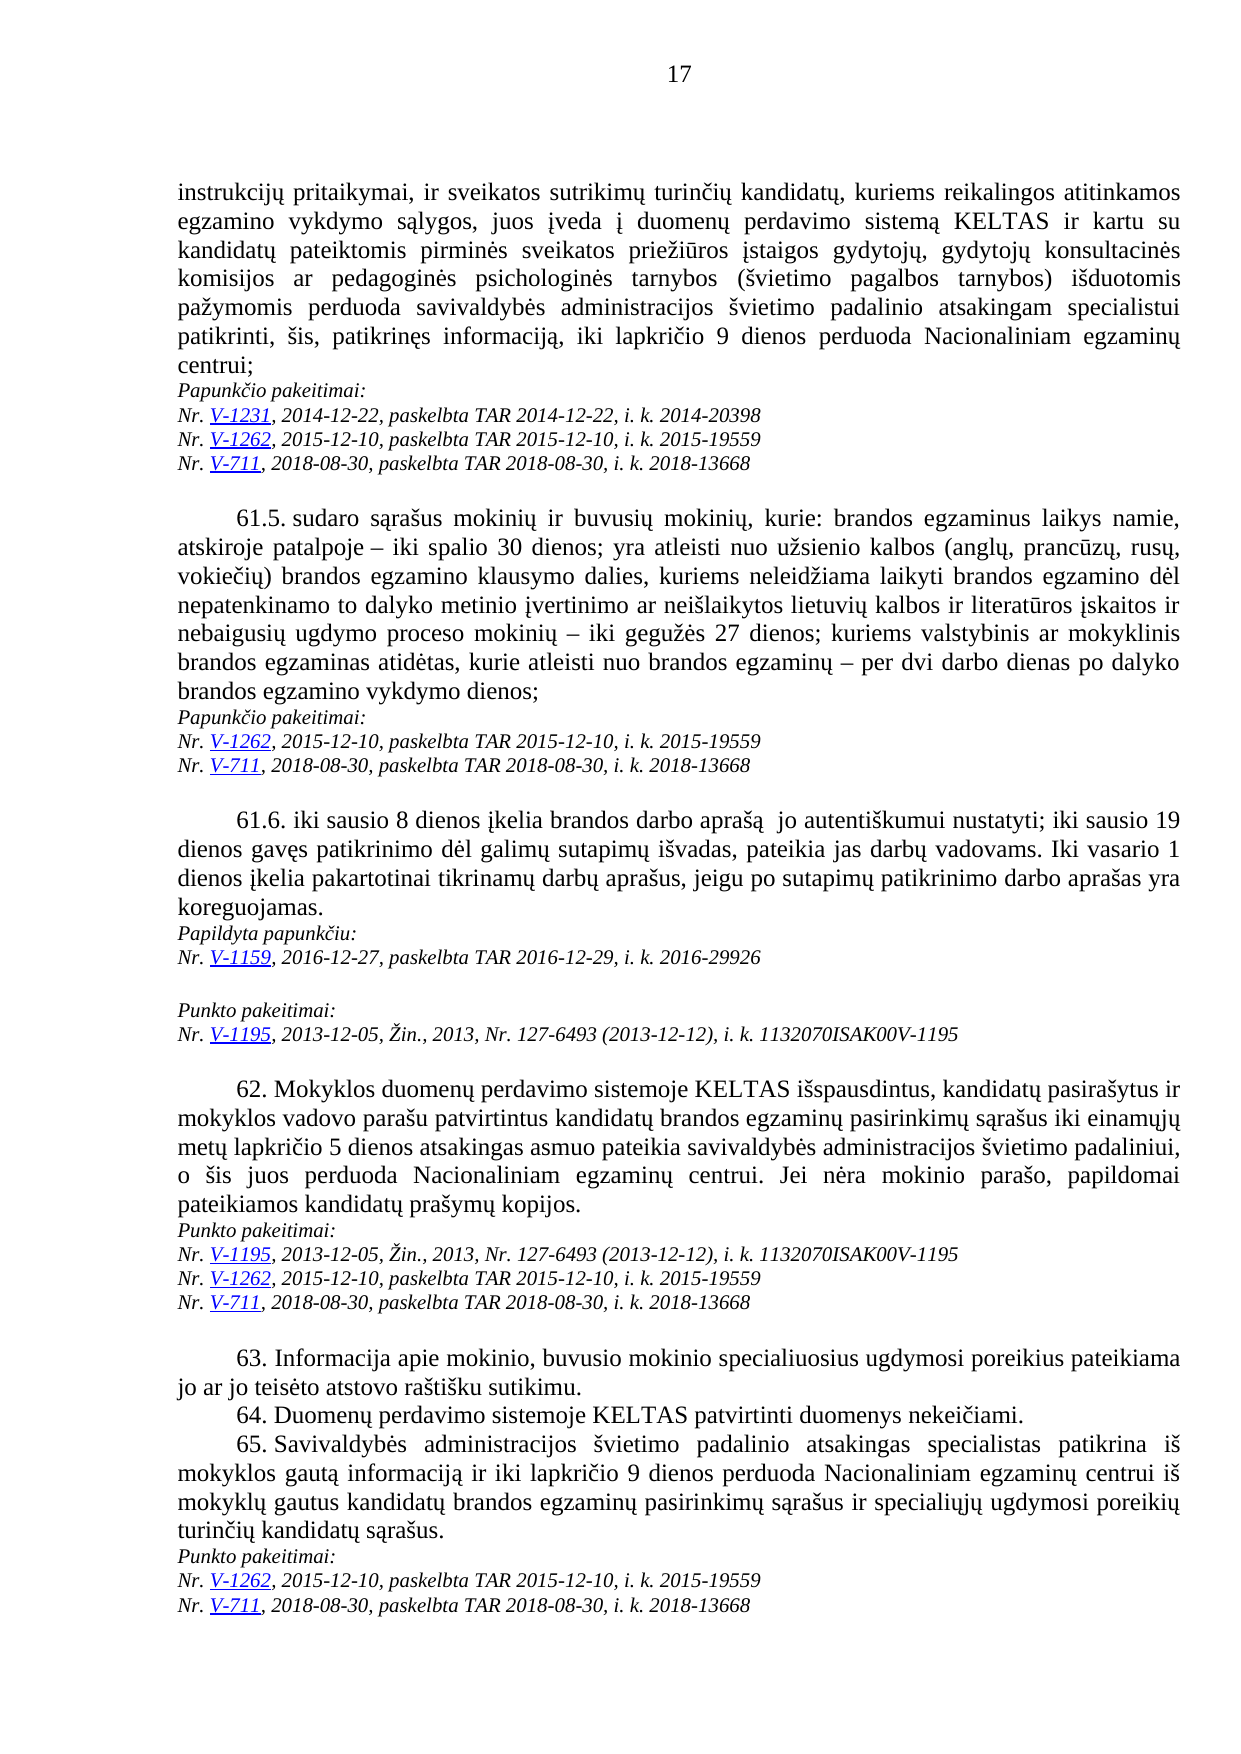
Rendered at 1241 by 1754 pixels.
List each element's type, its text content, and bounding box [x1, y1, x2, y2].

text 61.6. iki sausio 8 dienos įkelia brandos darbo aprašą jo autentiškumui nustatyti; iki sausio 19 dienos gavęs patikrinimo dėl galimų sutapimų išvadas, pateikia jas darbų vadovams. Iki vasario 1 dienos įkelia pakartotinai tikrinamų darbų aprašus, jeigu po sutapimų patikrinimo darbo aprašas yra koreguojamas. [177, 806, 1181, 921]
text Nr. V-1262, 2015-12-10, paskelbta TAR 2015-12-10, i. k. 2015-19559 [177, 427, 1181, 451]
text Nr. V-1262, 2015-12-10, paskelbta TAR 2015-12-10, i. k. 2015-19559 [177, 1266, 1181, 1290]
text Punkto pakeitimai: [177, 997, 1181, 1022]
text Papunkčio pakeitimai: [177, 378, 1181, 402]
text Nr. V-711, 2018-08-30, paskelbta TAR 2018-08-30, i. k. 2018-13668 [177, 451, 1181, 475]
text Punkto pakeitimai: [177, 1218, 1181, 1242]
text Nr. V-1195, 2013-12-05, Žin., 2013, Nr. 127-6493 (2013-12-12), i. k. 1132070ISAK00V-1195 [177, 1242, 1181, 1266]
text 64. Duomenų perdavimo sistemoje KELTAS patvirtinti duomenys nekeičiami. [177, 1401, 1181, 1429]
text Papunkčio pakeitimai: [177, 705, 1181, 729]
text Nr. V-711, 2018-08-30, paskelbta TAR 2018-08-30, i. k. 2018-13668 [177, 1290, 1181, 1314]
text Punkto pakeitimai: [177, 1544, 1181, 1568]
text Nr. V-1195, 2013-12-05, Žin., 2013, Nr. 127-6493 (2013-12-12), i. k. 1132070ISAK00V-1195 [177, 1022, 1181, 1046]
text 65. Savivaldybės administracijos švietimo padalinio atsakingas specialistas patikrina iš mokyklos gautą informaciją ir iki lapkričio 9 dienos perduoda Nacionaliniam egzaminų centrui iš mokyklų gautus kandidatų brandos egzaminų pasirinkimų sąrašus ir specialiųjų ugdymosi poreikių turinčių kandidatų sąrašus. [177, 1429, 1181, 1544]
text Nr. V-711, 2018-08-30, paskelbta TAR 2018-08-30, i. k. 2018-13668 [177, 753, 1181, 777]
text Nr. V-1159, 2016-12-27, paskelbta TAR 2016-12-29, i. k. 2016-29926 [177, 945, 1181, 969]
text Nr. V-1262, 2015-12-10, paskelbta TAR 2015-12-10, i. k. 2015-19559 [177, 1568, 1181, 1592]
text 63. Informacija apie mokinio, buvusio mokinio specialiuosius ugdymosi poreikius pateikiama jo ar jo teisėto atstovo raštišku sutikimu. [177, 1343, 1181, 1401]
text 62. Mokyklos duomenų perdavimo sistemoje KELTAS išspausdintus, kandidatų pasirašytus ir mokyklos vadovo parašu patvirtintus kandidatų brandos egzaminų pasirinkimų sąrašus iki einamųjų metų lapkričio 5 dienos atsakingas asmuo pateikia savivaldybės administracijos švietimo padaliniui, o šis juos perduoda Nacionaliniam egzaminų centrui. Jei nėra mokinio parašo, papildomai pateikiamos kandidatų prašymų kopijos. [177, 1074, 1181, 1218]
text Papildyta papunkčiu: [177, 921, 1181, 945]
text Nr. V-1231, 2014-12-22, paskelbta TAR 2014-12-22, i. k. 2014-20398 [177, 402, 1181, 427]
text 61.5. sudaro sąrašus mokinių ir buvusių mokinių, kurie: brandos egzaminus laikys namie, atskiroje patalpoje – iki spalio 30 dienos; yra atleisti nuo užsienio kalbos (anglų, prancūzų, rusų, vokiečių) brandos egzamino klausymo dalies, kuriems neleidžiama laikyti brandos egzamino dėl nepatenkinamo to dalyko metinio įvertinimo ar neišlaikytos lietuvių kalbos ir literatūros įskaitos ir nebaigusių ugdymo proceso mokinių – iki gegužės 27 dienos; kuriems valstybinis ar mokyklinis brandos egzaminas atidėtas, kurie atleisti nuo brandos egzaminų – per dvi darbo dienas po dalyko brandos egzamino vykdymo dienos; [177, 503, 1181, 705]
text Nr. V-1262, 2015-12-10, paskelbta TAR 2015-12-10, i. k. 2015-19559 [177, 729, 1181, 753]
text instrukcijų pritaikymai, ir sveikatos sutrikimų turinčių kandidatų, kuriems reikalingos atitinkamos egzamino vykdymo sąlygos, juos įveda į duomenų perdavimo sistemą KELTAS ir kartu su kandidatų pateiktomis pirminės sveikatos priežiūros įstaigos gydytojų, gydytojų konsultacinės komisijos ar pedagoginės psichologinės tarnybos (švietimo pagalbos tarnybos) išduotomis pažymomis perduoda savivaldybės administracijos švietimo padalinio atsakingam specialistui patikrinti, šis, patikrinęs informaciją, iki lapkričio 9 dienos perduoda Nacionaliniam egzaminų centrui; [177, 177, 1181, 378]
text Nr. V-711, 2018-08-30, paskelbta TAR 2018-08-30, i. k. 2018-13668 [177, 1592, 1181, 1617]
